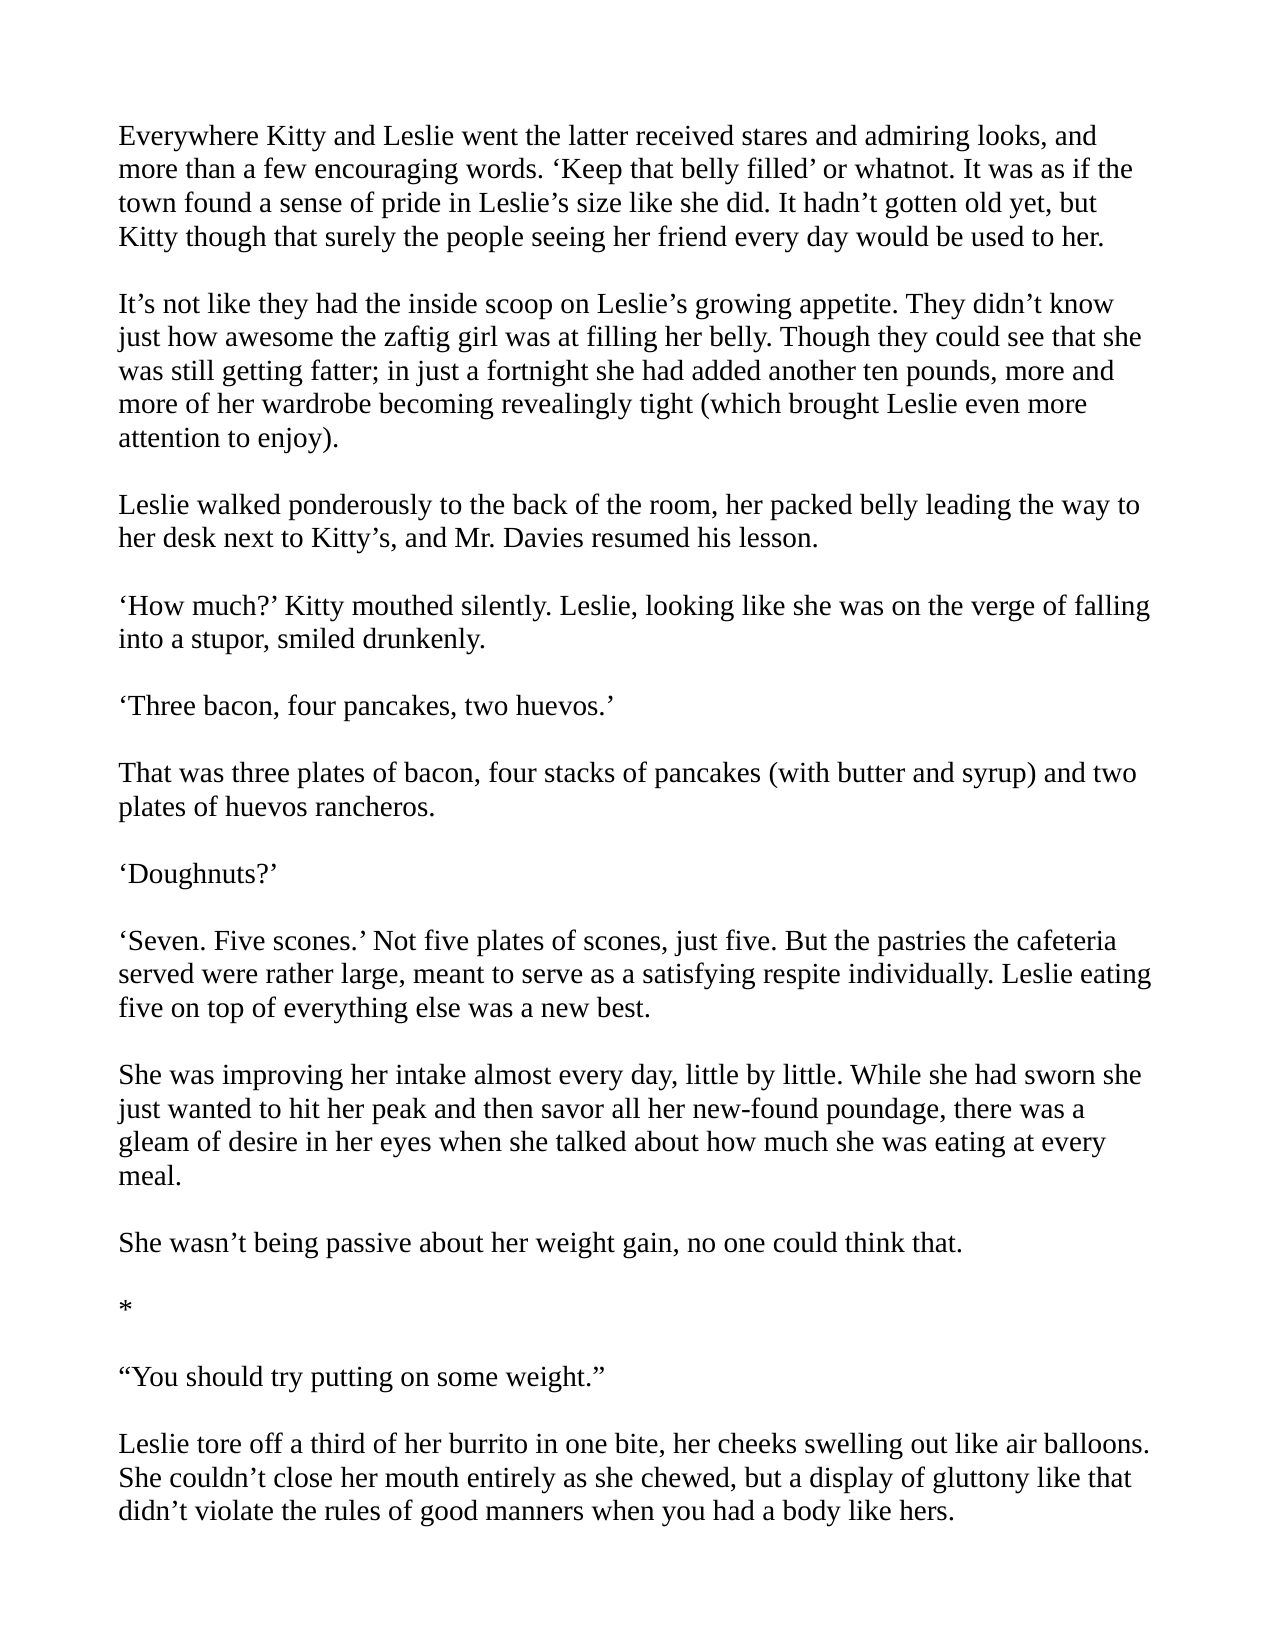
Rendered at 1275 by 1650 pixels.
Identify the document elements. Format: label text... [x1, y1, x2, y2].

text She wasn’t being passive about her weight gain, no one could think that. [118, 1225, 1157, 1258]
text She was improving her intake almost every day, little by little. While she had sworn she just wanted to hit her peak and then savor all her new-found poundage, there was a gleam of desire in her eyes when she talked about how much she was eating at every meal. [118, 1057, 1157, 1191]
text That was three plates of bacon, four stacks of pancakes (with butter and syrup) and two plates of huevos rancheros. [118, 755, 1157, 822]
text Leslie tore off a third of her burrito in one bite, her cheeks swelling out like air balloons. She couldn’t close her mouth entirely as she chewed, but a display of gluttony like that didn’t violate the rules of good manners when you had a body like hers. [118, 1426, 1157, 1527]
text “You should try putting on some weight.” [118, 1359, 1157, 1393]
text ‘How much?’ Kitty mouthed silently. Leslie, looking like she was on the verge of falling into a stupor, smiled drunkenly. [118, 588, 1157, 655]
text It’s not like they had the inside scoop on Leslie’s growing appetite. They didn’t know just how awesome the zaftig girl was at filling her belly. Though they could see that she was still getting fatter; in just a fortnight she had added another ten pounds, more and more of her wardrobe becoming revealingly tight (which brought Leslie even more attention to enjoy). [118, 286, 1157, 453]
text Leslie walked ponderously to the back of the room, her packed belly leading the way to her desk next to Kitty’s, and Mr. Davies resumed his lesson. [118, 487, 1157, 554]
text ‘Seven. Five scones.’ Not five plates of scones, just five. But the pastries the cafeteria served were rather large, meant to serve as a satisfying respite individually. Leslie eating five on top of everything else was a new best. [118, 923, 1157, 1024]
text ‘Doughnuts?’ [118, 856, 1157, 889]
text * [118, 1292, 1157, 1326]
text ‘Three bacon, four pancakes, two huevos.’ [118, 688, 1157, 722]
text Everywhere Kitty and Leslie went the latter received stares and admiring looks, and more than a few encouraging words. ‘Keep that belly filled’ or whatnot. It was as if the town found a sense of pride in Leslie’s size like she did. It hadn’t gotten old yet, but Kitty though that surely the people seeing her friend every day would be used to her. [118, 118, 1157, 252]
